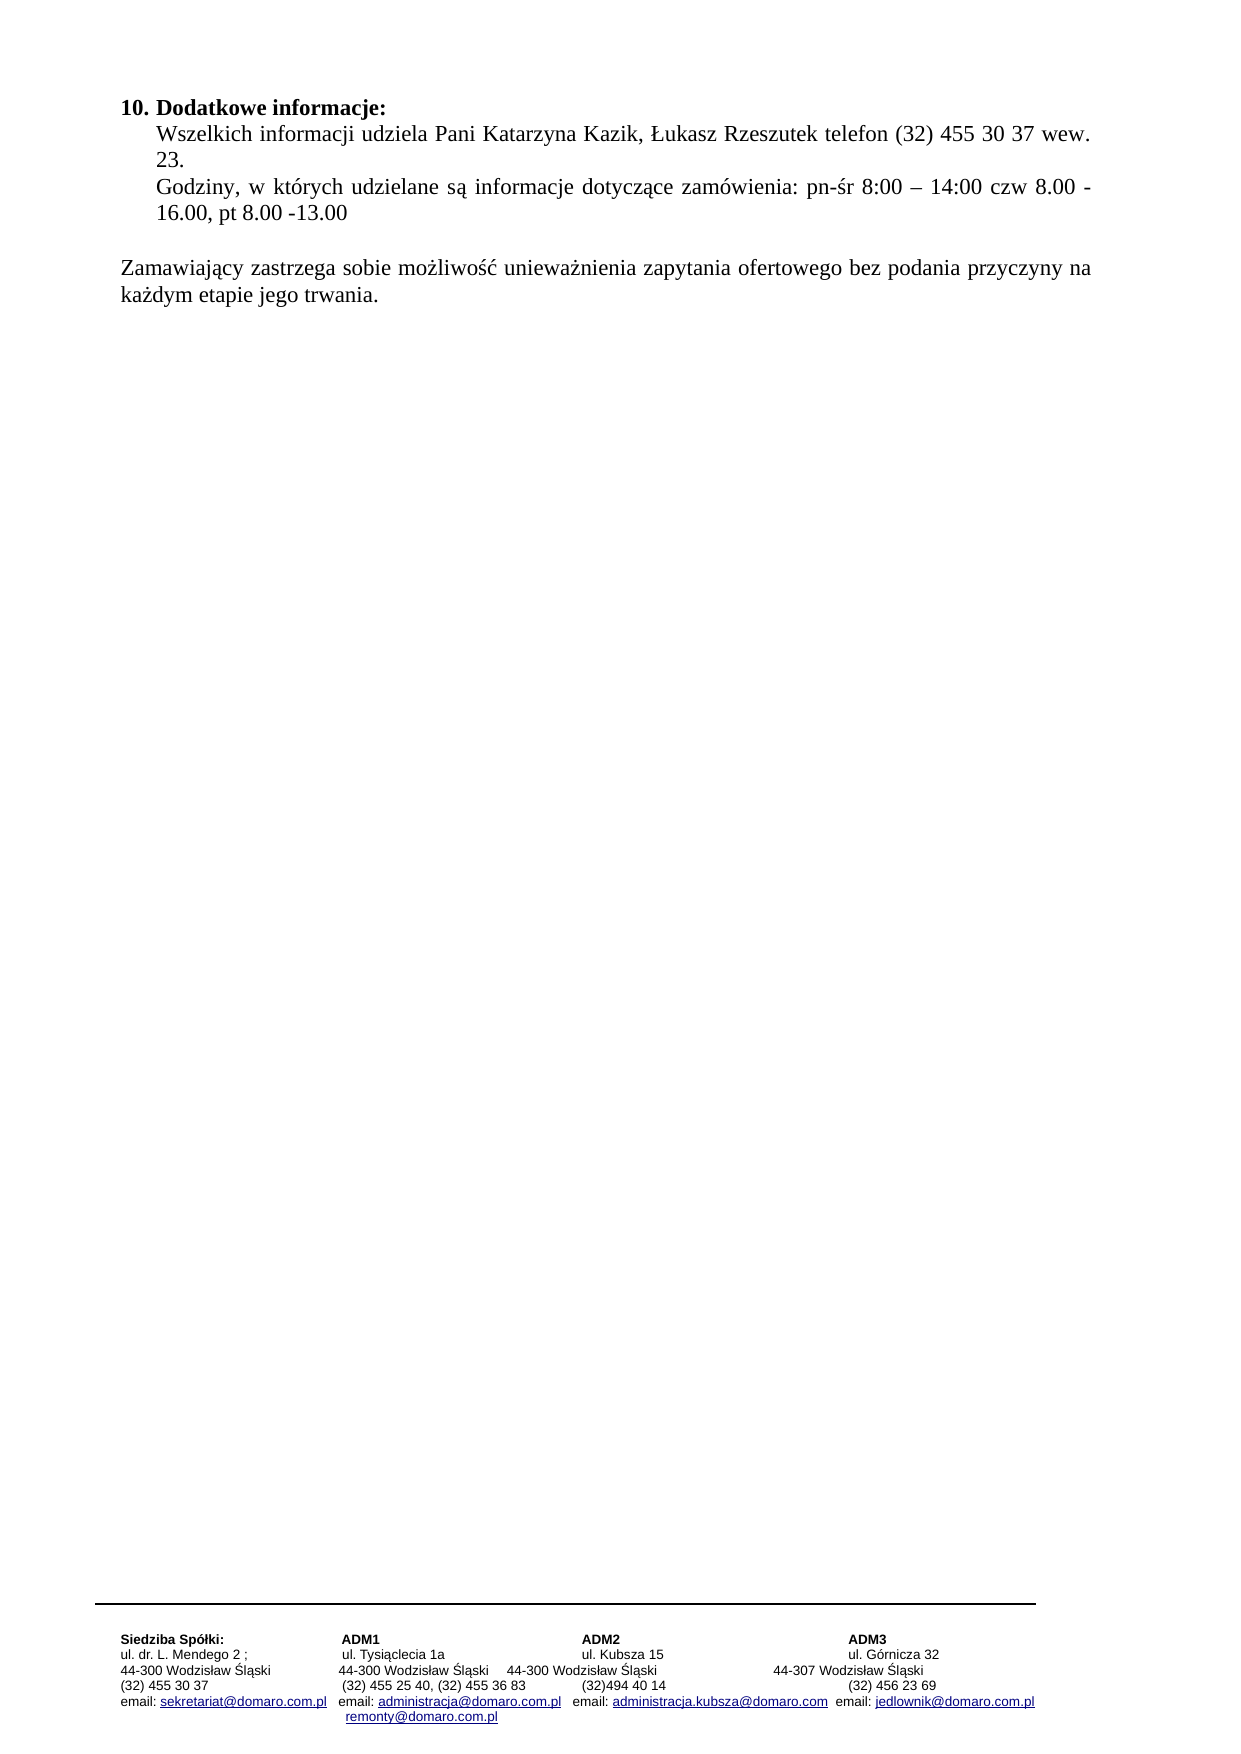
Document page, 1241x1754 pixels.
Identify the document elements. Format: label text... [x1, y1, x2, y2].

list Zamawiający zastrzega sobie możliwość unieważnienia zapytania ofertowego bez podania przyczyny na każdym etapie jego trwania. [120, 254, 1092, 307]
list Godziny, w których udzielane są informacje dotyczące zamówienia: pn-śr 8:00 – 14:00 czw 8.00 - 16.00, pt 8.00 -13.00 [120, 173, 1092, 226]
list Dodatkowe informacje: [120, 94, 1092, 120]
list Wszelkich informacji udziela Pani Katarzyna Kazik, Łukasz Rzeszutek telefon (32) 455 30 37 wew. 23. [120, 120, 1092, 173]
